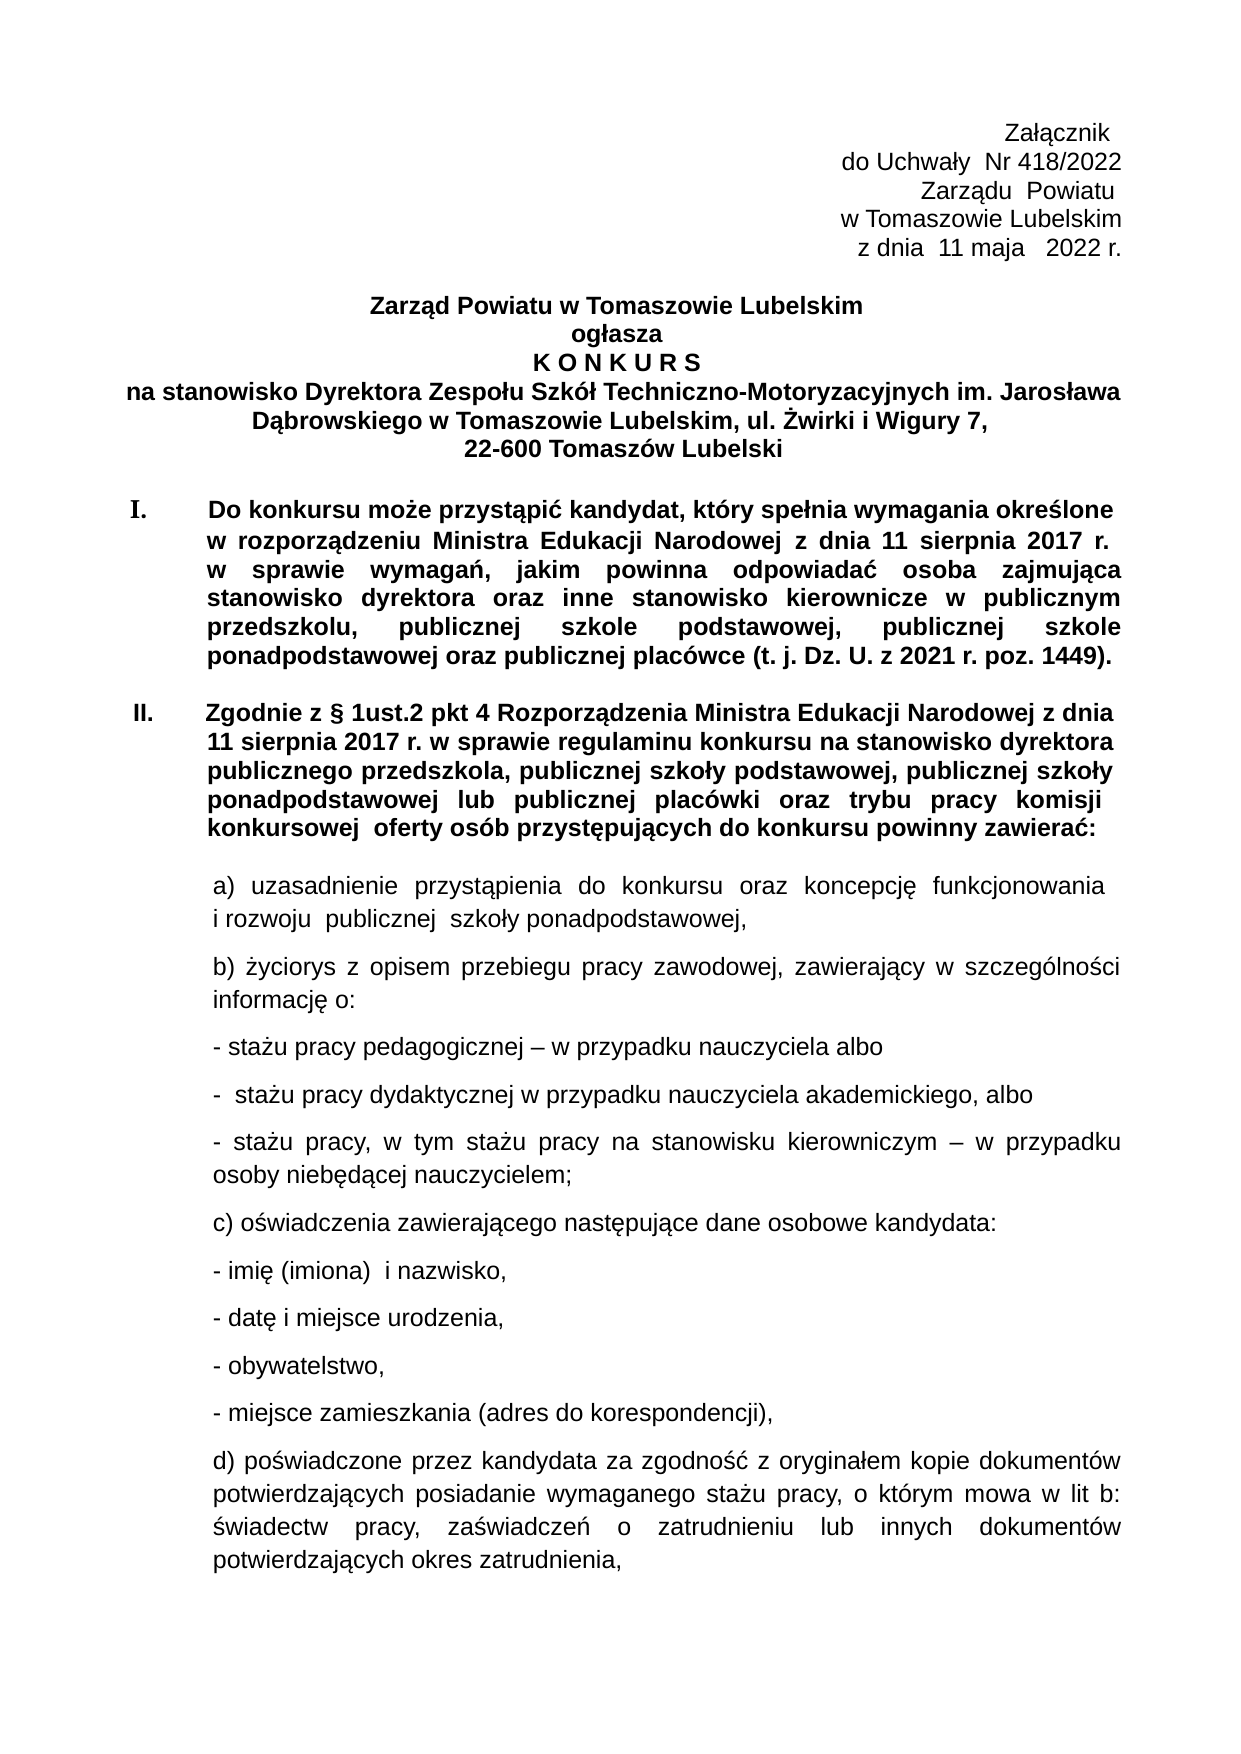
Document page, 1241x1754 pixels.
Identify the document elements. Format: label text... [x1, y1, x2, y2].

text - miejsce zamieszkania (adres do korespondencji), [213, 1398, 1122, 1427]
subtitle ogłasza [118, 319, 1122, 348]
text z dnia 11 maja 2022 r. [774, 233, 1122, 262]
text Załącznik [118, 118, 1122, 147]
text - stażu pracy dydaktycznej w przypadku nauczyciela akademickiego, albo [213, 1080, 1122, 1108]
text - stażu pracy pedagogicznej – w przypadku nauczyciela albo [213, 1032, 1122, 1061]
text Zarządu Powiatu w Tomaszowie Lubelskim [774, 176, 1122, 233]
text - imię (imiona) i nazwisko, [213, 1256, 1122, 1284]
text c) oświadczenia zawierającego następujące dane osobowe kandydata: [213, 1208, 1122, 1237]
text - stażu pracy, w tym stażu pracy na stanowisku kierowniczym – w przypadku osoby niebędącej nauczycielem; [213, 1127, 1122, 1189]
text a) uzasadnienie przystąpienia do konkursu oraz koncepcję funkcjonowania i rozwoju publicznej szkoły ponadpodstawowej, [213, 871, 1122, 933]
text do Uchwały Nr 418/2022 [774, 147, 1122, 176]
text - obywatelstwo, [213, 1351, 1122, 1379]
subtitle Zarząd Powiatu w Tomaszowie Lubelskim [118, 291, 1122, 319]
text b) życiorys z opisem przebiegu pracy zawodowej, zawierający w szczególności informację o: [213, 952, 1122, 1013]
text II. Zgodnie z § 1ust.2 pkt 4 Rozporządzenia Ministra Edukacji Narodowej z dnia 11 sierpnia 2017 r. w sprawie regulaminu konkursu na stanowisko dyrektora publicznego przedszkola, publicznej szkoły podstawowej, publicznej szkoły ponadpodstawowej lub publicznej placówki oraz trybu pracy komisji konkursowej oferty osób przystępujących do konkursu powinny zawierać: [133, 698, 1122, 842]
text d) poświadczone przez kandydata za zgodność z oryginałem kopie dokumentów potwierdzających posiadanie wymaganego stażu pracy, o którym mowa w lit b: świadectw pracy, zaświadczeń o zatrudnieniu lub innych dokumentów potwierdzających okres zatrudnienia, [213, 1446, 1122, 1574]
subtitle na stanowisko Dyrektora Zespołu Szkół Techniczno-Motoryzacyjnych im. Jarosława Dąbrowskiego w Tomaszowie Lubelskim, ul. Żwirki i Wigury 7, 22-600 Tomaszów Lubelski [118, 377, 1122, 463]
subtitle K O N K U R S [118, 348, 1122, 377]
text - datę i miejsce urodzenia, [213, 1303, 1122, 1332]
list Do konkursu może przystąpić kandydat, który spełnia wymagania określone w rozporządzeniu Ministra Edukacji Narodowej z dnia 11 sierpnia 2017 r. w sprawie wymagań, jakim powinna odpowiadać osoba zajmująca stanowisko dyrektora oraz inne stanowisko kierownicze w publicznym przedszkolu, publicznej szkole podstawowej, publicznej szkole ponadpodstawowej oraz publicznej placówce (t. j. Dz. U. z 2021 r. poz. 1449). [130, 492, 1122, 670]
